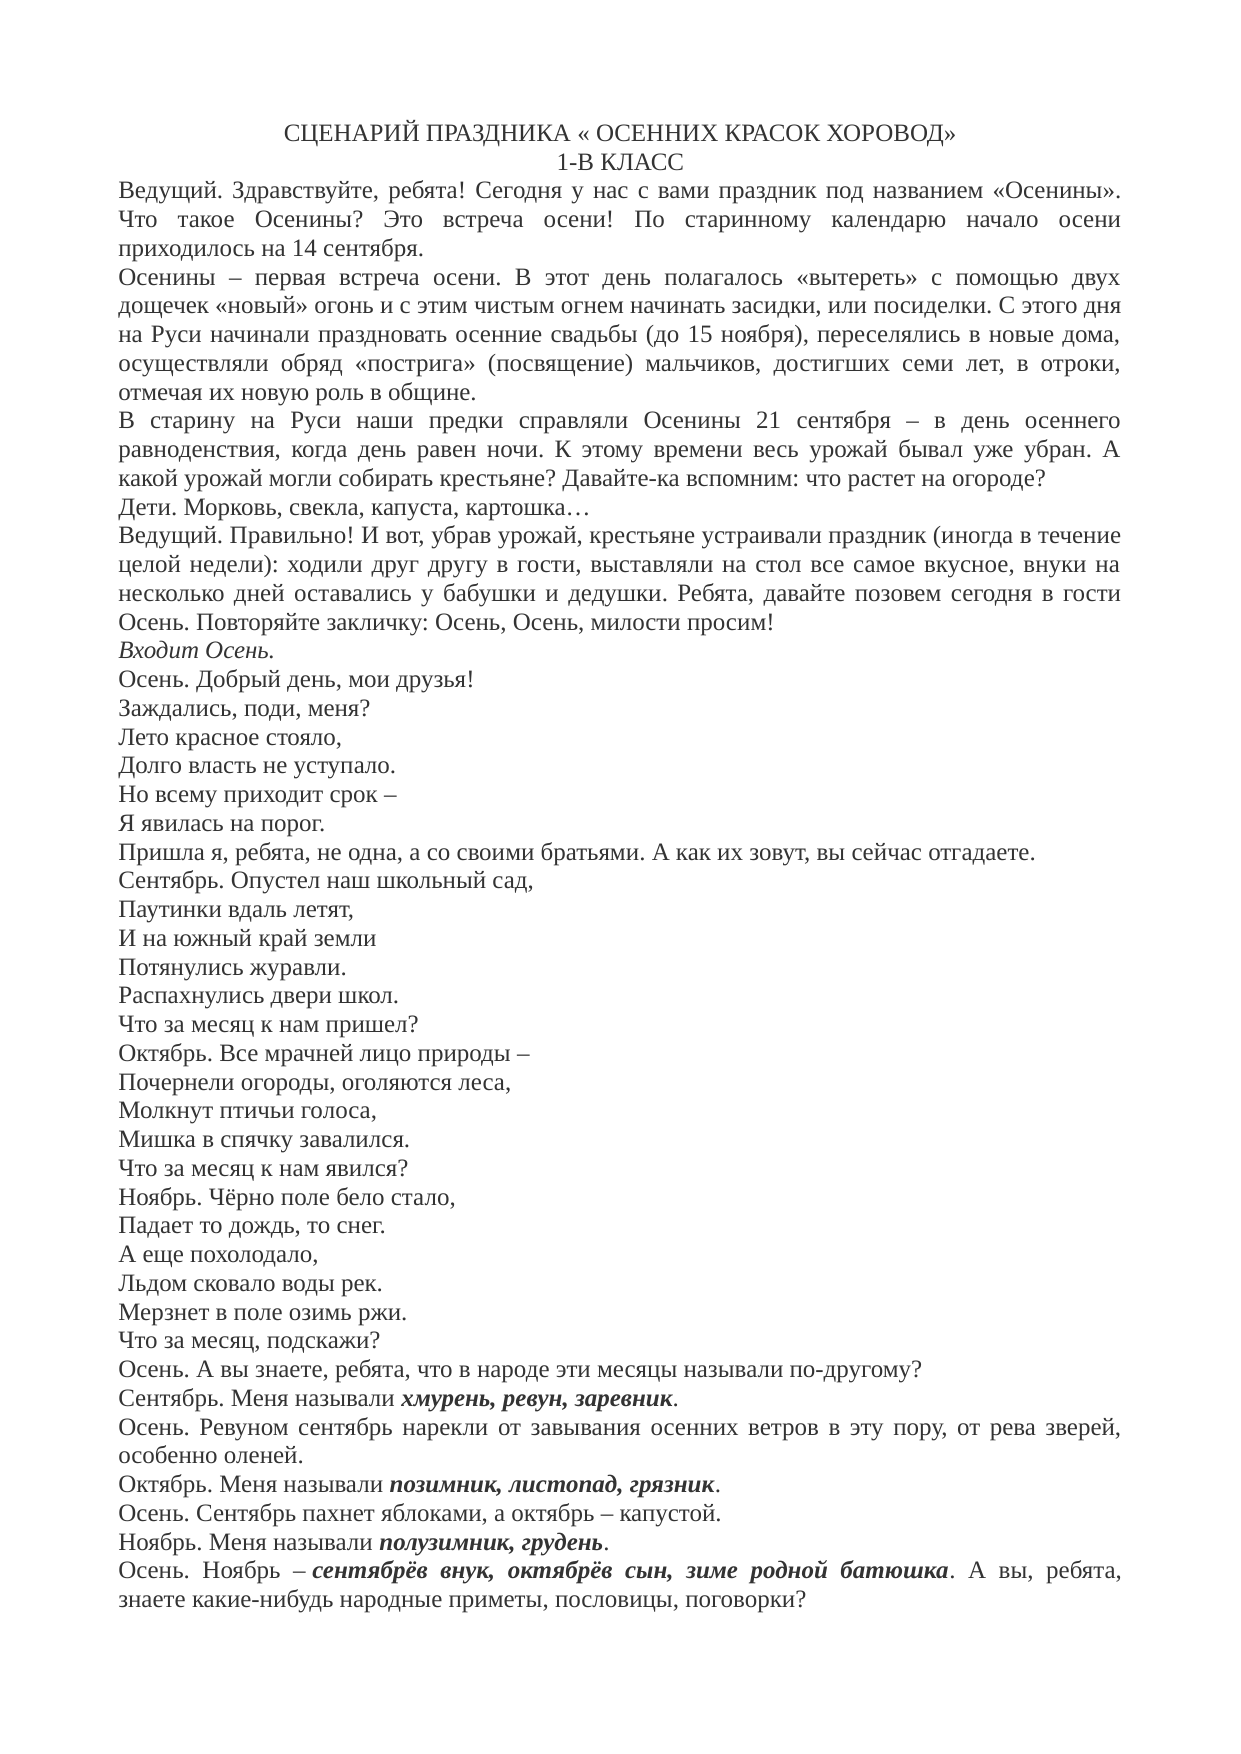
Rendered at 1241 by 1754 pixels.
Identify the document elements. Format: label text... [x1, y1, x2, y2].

text Лето красное стояло, [118, 722, 1122, 751]
text Осень. Ноябрь – сентябрёв внук, октябрёв сын, зиме родной батюшка. А вы, ребята, знаете какие-нибудь народные приметы, пословицы, поговорки? [118, 1556, 1122, 1613]
text Октябрь. Все мрачней лицо природы – [118, 1038, 1122, 1067]
text Падает то дождь, то снег. [118, 1211, 1122, 1239]
text СЦЕНАРИЙ ПРАЗДНИКА « ОСЕННИХ КРАСОК ХОРОВОД» [118, 118, 1122, 147]
text Мерзнет в поле озимь ржи. [118, 1297, 1122, 1326]
text Мишка в спячку завалился. [118, 1124, 1122, 1153]
text Осенины – первая встреча осени. В этот день полагалось «вытереть» с помощью двух дощечек «новый» огонь и с этим чистым огнем начинать засидки, или посиделки. С этого дня на Руси начинали праздновать осенние свадьбы (до 15 ноября), переселялись в новые дома, осуществляли обряд «пострига» (посвящение) мальчиков, достигших семи лет, в отроки, отмечая их новую роль в общине. [118, 262, 1122, 406]
text Почернели огороды, оголяются леса, [118, 1067, 1122, 1096]
text Ведущий. Здравствуйте, ребята! Сегодня у нас с вами праздник под названием «Осенины». Что такое Осенины? Это встреча осени! По старинному календарю начало осени приходилось на 14 сентября. [118, 176, 1122, 262]
text Дети. Морковь, свекла, капуста, картошка… [118, 492, 1122, 521]
text Ноябрь. Чёрно поле бело стало, [118, 1182, 1122, 1211]
text Ноябрь. Меня называли полузимник, грудень. [118, 1527, 1122, 1556]
text Я явилась на порог. [118, 808, 1122, 837]
text Сентябрь. Опустел наш школьный сад, [118, 866, 1122, 894]
text Паутинки вдаль летят, [118, 894, 1122, 923]
text Потянулись журавли. [118, 952, 1122, 981]
text Осень. Добрый день, мои друзья! [118, 664, 1122, 693]
text Осень. А вы знаете, ребята, что в народе эти месяцы называли по-другому? [118, 1354, 1122, 1383]
text Ведущий. Правильно! И вот, убрав урожай, крестьяне устраивали праздник (иногда в течение целой недели): ходили друг другу в гости, выставляли на стол все самое вкусное, внуки на несколько дней оставались у бабушки и дедушки. Ребята, давайте позовем сегодня в гости Осень. Повторяйте закличку: Осень, Осень, милости просим! [118, 521, 1122, 636]
text И на южный край земли [118, 923, 1122, 952]
text Льдом сковало воды рек. [118, 1268, 1122, 1297]
text Осень. Ревуном сентябрь нарекли от завывания осенних ветров в эту пору, от рева зверей, особенно оленей. [118, 1412, 1122, 1469]
text Распахнулись двери школ. [118, 981, 1122, 1009]
text Но всему приходит срок – [118, 779, 1122, 808]
text Что за месяц, подскажи? [118, 1326, 1122, 1354]
text Что за месяц к нам явился? [118, 1153, 1122, 1182]
text Заждались, поди, меня? [118, 693, 1122, 722]
text Октябрь. Меня называли позимник, листопад, грязник. [118, 1469, 1122, 1498]
text Сентябрь. Меня называли хмурень, ревун, заревник. [118, 1383, 1122, 1412]
text Осень. Сентябрь пахнет яблоками, а октябрь – капустой. [118, 1498, 1122, 1527]
text А еще похолодало, [118, 1239, 1122, 1268]
text Долго власть не уступало. [118, 751, 1122, 779]
text Молкнут птичьи голоса, [118, 1096, 1122, 1124]
text Пришла я, ребята, не одна, а со своими братьями. А как их зовут, вы сейчас отгадаете. [118, 837, 1122, 866]
text Входит Осень. [118, 636, 1122, 664]
text 1-В КЛАСС [118, 147, 1122, 176]
text В старину на Руси наши предки справляли Осенины 21 сентября – в день осеннего равноденствия, когда день равен ночи. К этому времени весь урожай бывал уже убран. А какой урожай могли собирать крестьяне? Давайте-ка вспомним: что растет на огороде? [118, 406, 1122, 492]
text Что за месяц к нам пришел? [118, 1009, 1122, 1038]
